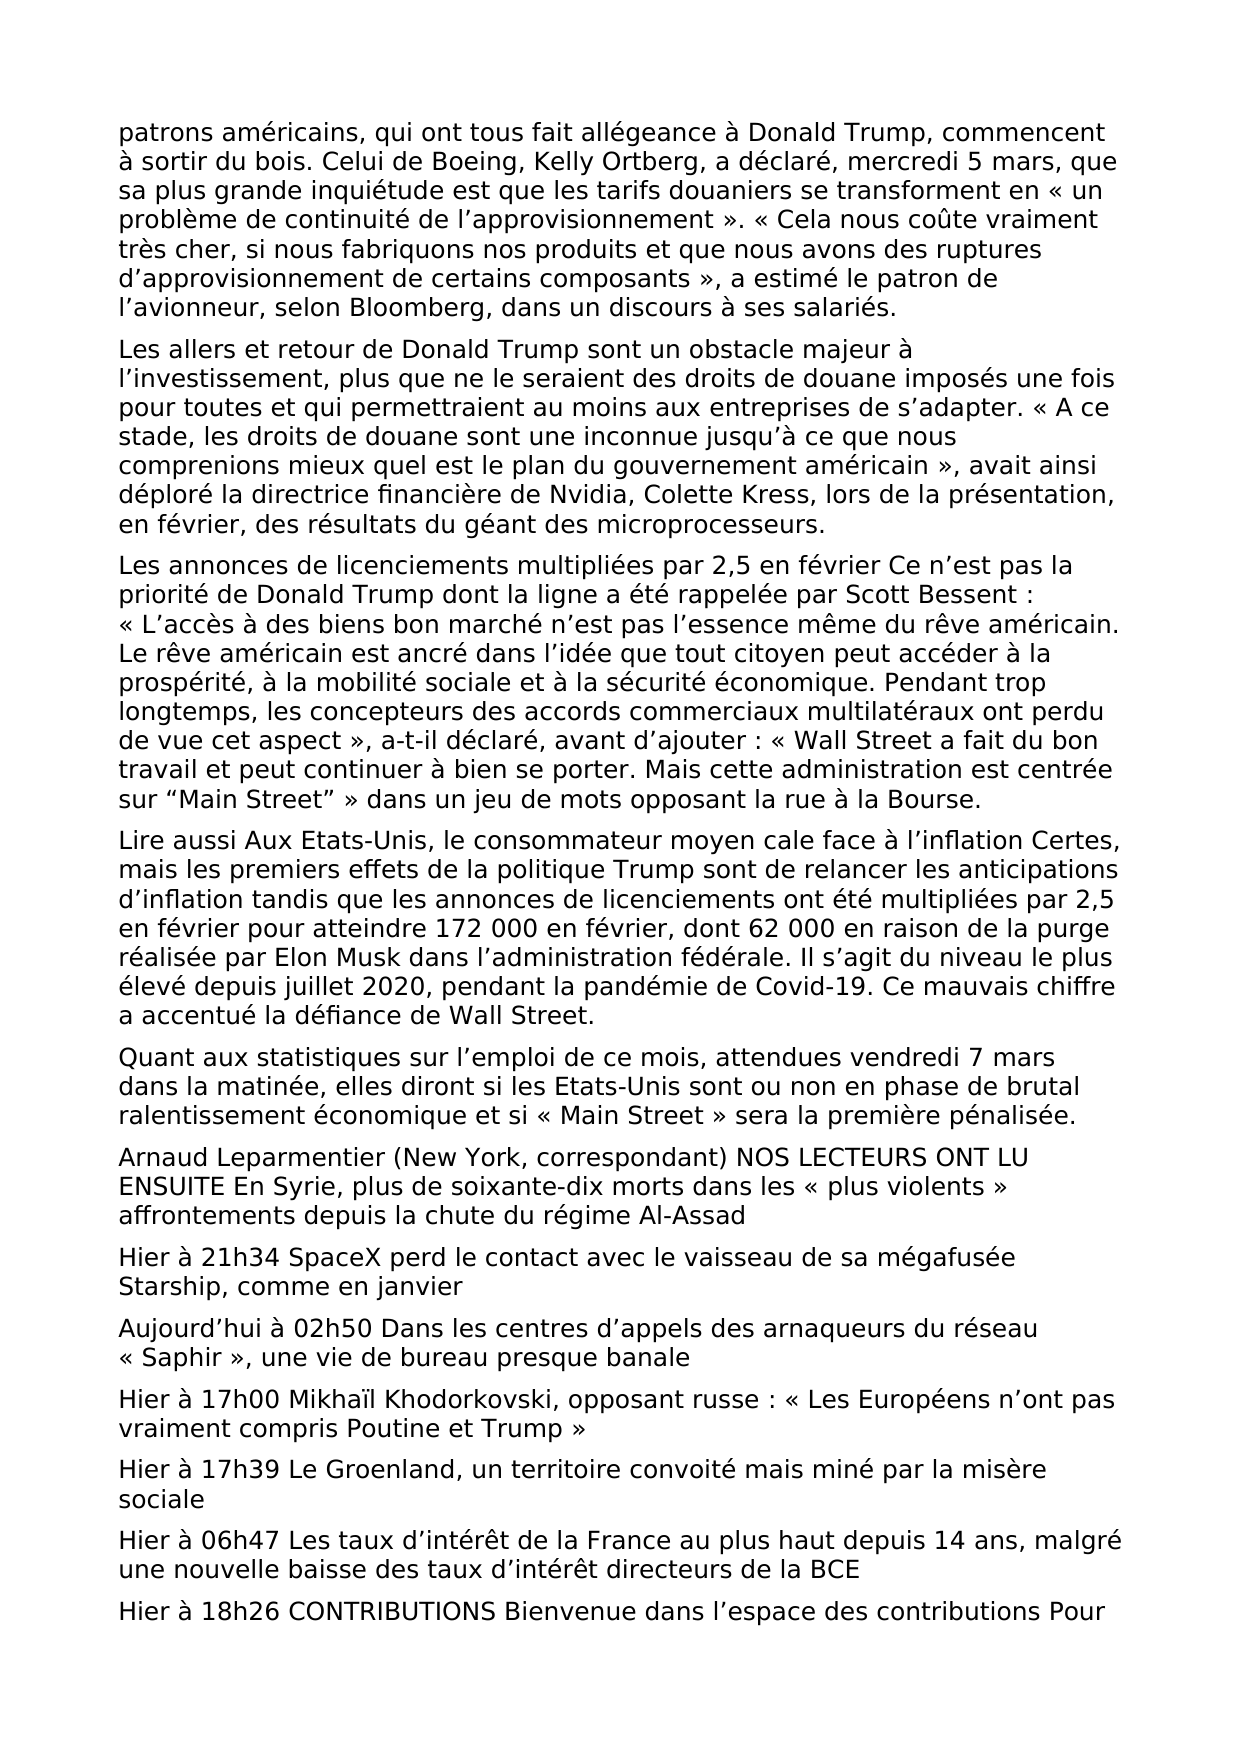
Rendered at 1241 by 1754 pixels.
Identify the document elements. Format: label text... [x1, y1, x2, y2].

text Arnaud Leparmentier (New York, correspondant) NOS LECTEURS ONT LU ENSUITE En Syrie, plus de soixante-dix morts dans les « plus violents » affrontements depuis la chute du régime Al-Assad [118, 1143, 1122, 1231]
text Les allers et retour de Donald Trump sont un obstacle majeur à l’investissement, plus que ne le seraient des droits de douane imposés une fois pour toutes et qui permettraient au moins aux entreprises de s’adapter. « A ce stade, les droits de douane sont une inconnue jusqu’à ce que nous comprenions mieux quel est le plan du gouvernement américain », avait ainsi déploré la directrice financière de Nvidia, Colette Kress, lors de la présentation, en février, des résultats du géant des microprocesseurs. [118, 335, 1122, 539]
text Hier à 17h00 Mikhaïl Khodorkovski, opposant russe : « Les Européens n’ont pas vraiment compris Poutine et Trump » [118, 1385, 1122, 1443]
text Hier à 06h47 Les taux d’intérêt de la France au plus haut depuis 14 ans, malgré une nouvelle baisse des taux d’intérêt directeurs de la BCE [118, 1526, 1122, 1585]
text Hier à 17h39 Le Groenland, un territoire convoité mais miné par la misère sociale [118, 1456, 1122, 1514]
text Les annonces de licenciements multipliées par 2,5 en février Ce n’est pas la priorité de Donald Trump dont la ligne a été rappelée par Scott Bessent : « L’accès à des biens bon marché n’est pas l’essence même du rêve américain. Le rêve américain est ancré dans l’idée que tout citoyen peut accéder à la prospérité, à la mobilité sociale et à la sécurité économique. Pendant trop longtemps, les concepteurs des accords commerciaux multilatéraux ont perdu de vue cet aspect », a-t-il déclaré, avant d’ajouter : « Wall Street a fait du bon travail et peut continuer à bien se porter. Mais cette administration est centrée sur “Main Street” » dans un jeu de mots opposant la rue à la Bourse. [118, 551, 1122, 814]
text Quant aux statistiques sur l’emploi de ce mois, attendues vendredi 7 mars dans la matinée, elles diront si les Etats-Unis sont ou non en phase de brutal ralentissement économique et si « Main Street » sera la première pénalisée. [118, 1043, 1122, 1131]
text Hier à 18h26 CONTRIBUTIONS Bienvenue dans l’espace des contributions Pour [118, 1597, 1122, 1626]
text Hier à 21h34 SpaceX perd le contact avec le vaisseau de sa mégafusée Starship, comme en janvier [118, 1243, 1122, 1301]
text patrons américains, qui ont tous fait allégeance à Donald Trump, commencent à sortir du bois. Celui de Boeing, Kelly Ortberg, a déclaré, mercredi 5 mars, que sa plus grande inquiétude est que les tarifs douaniers se transforment en « un problème de continuité de l’approvisionnement ». « Cela nous coûte vraiment très cher, si nous fabriquons nos produits et que nous avons des ruptures d’approvisionnement de certains composants », a estimé le patron de l’avionneur, selon Bloomberg, dans un discours à ses salariés. [118, 118, 1122, 322]
text Lire aussi Aux Etats-Unis, le consommateur moyen cale face à l’inflation Certes, mais les premiers effets de la politique Trump sont de relancer les anticipations d’inflation tandis que les annonces de licenciements ont été multipliées par 2,5 en février pour atteindre 172 000 en février, dont 62 000 en raison de la purge réalisée par Elon Musk dans l’administration fédérale. Il s’agit du niveau le plus élevé depuis juillet 2020, pendant la pandémie de Covid-19. Ce mauvais chiffre a accentué la défiance de Wall Street. [118, 826, 1122, 1031]
text Aujourd’hui à 02h50 Dans les centres d’appels des arnaqueurs du réseau « Saphir », une vie de bureau presque banale [118, 1314, 1122, 1372]
